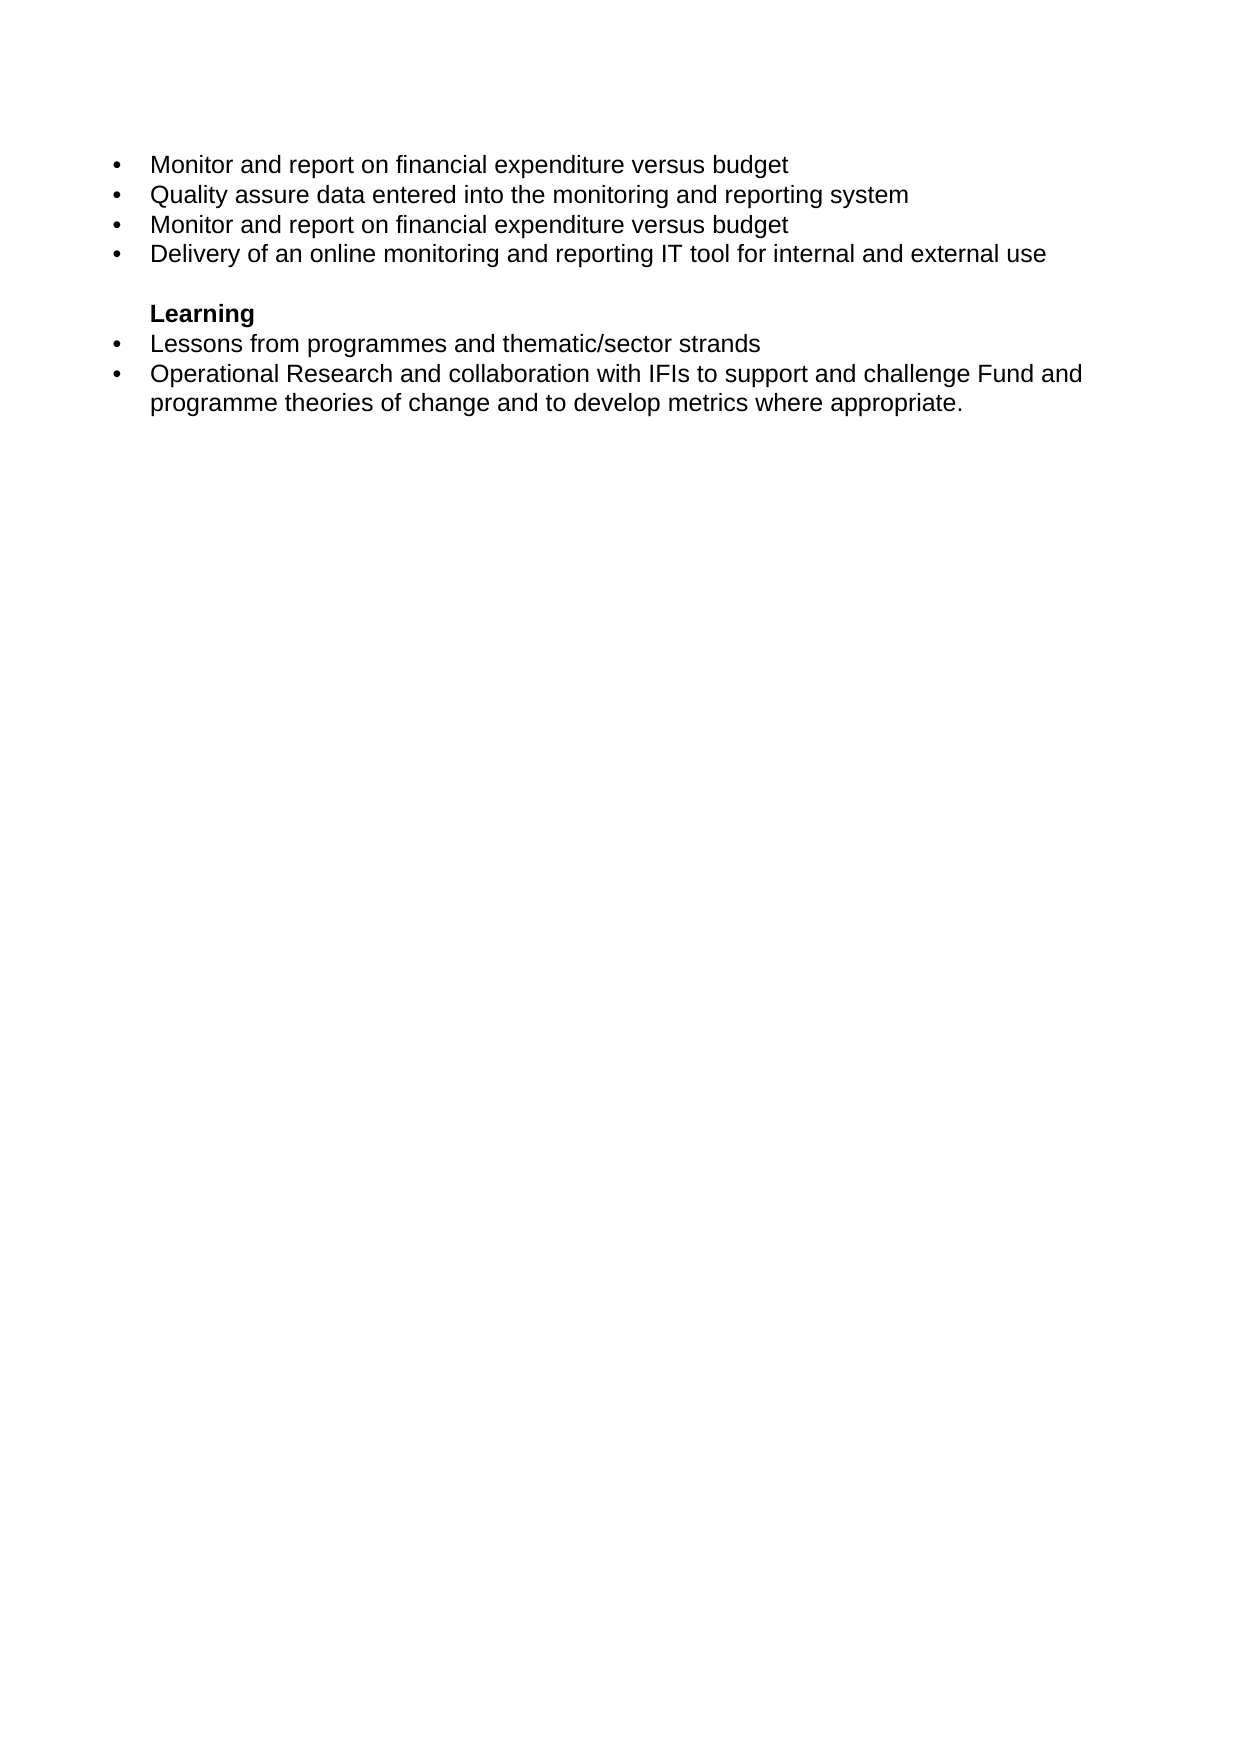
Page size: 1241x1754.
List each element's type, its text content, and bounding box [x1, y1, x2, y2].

list Monitor and report on financial expenditure versus budget [112, 150, 1090, 179]
list Delivery of an online monitoring and reporting IT tool for internal and external use [112, 239, 1090, 268]
list Monitor and report on financial expenditure versus budget [112, 209, 1090, 238]
list Lessons from programmes and thematic/sector strands [112, 329, 1090, 358]
list Quality assure data entered into the monitoring and reporting system [112, 180, 1090, 208]
subtitle Learning [149, 299, 1090, 328]
list Operational Research and collaboration with IFIs to support and challenge Fund and programme theories of change and to develop metrics where appropriate. [112, 359, 1090, 417]
